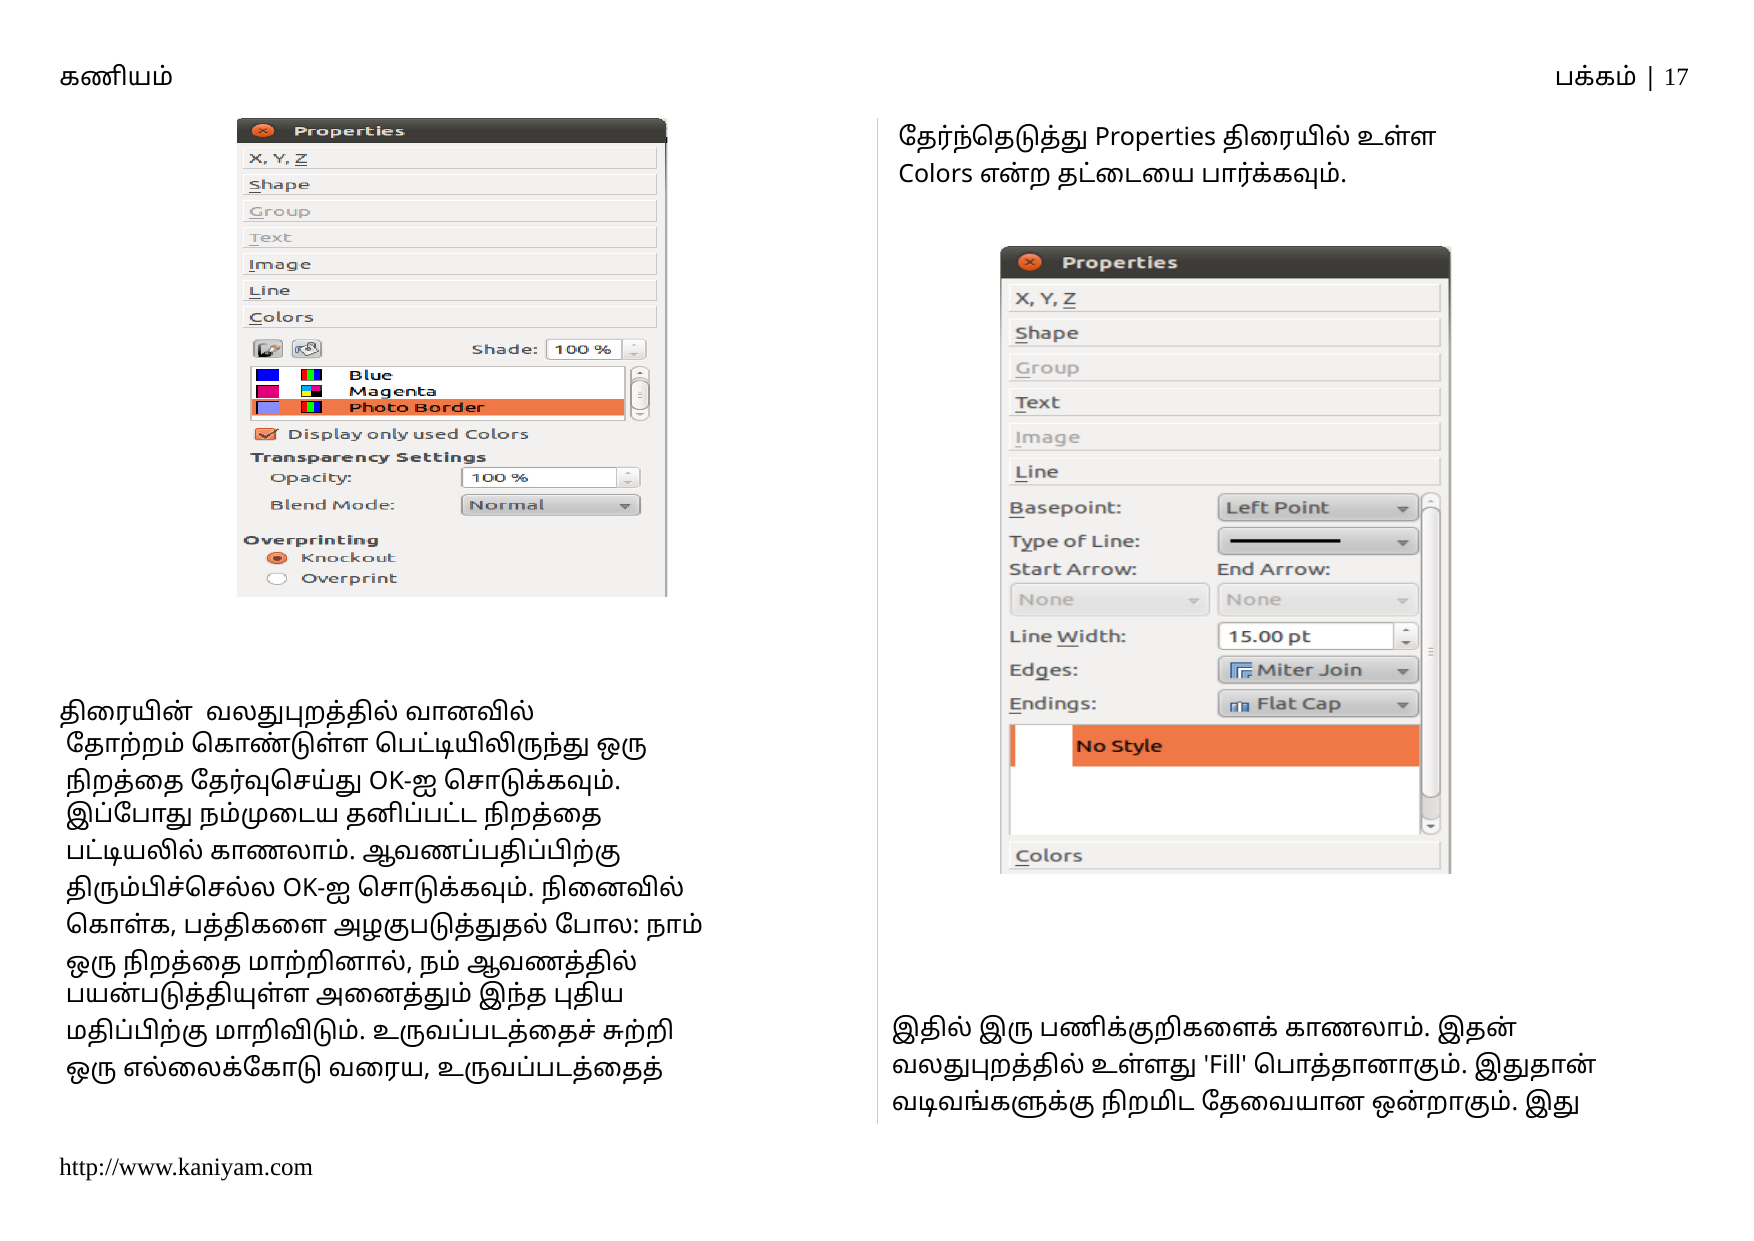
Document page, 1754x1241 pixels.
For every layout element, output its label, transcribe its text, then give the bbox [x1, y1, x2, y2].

text கொள்க, பத்திகளை அழகுபடுத்துதல் போல: நாம் [59, 906, 862, 943]
text திரையின் வலதுபுறத்தில் வானவில் [59, 698, 862, 730]
text Colors என்ற தட்டையை பார்க்கவும். [892, 156, 1695, 192]
text இதில் இரு பணிக்குறிகளைக் காணலாம். இதன் வலதுபுறத்தில் உள்ளது 'Fill' பொத்தானாகும். இதுதான் வடிவங்களுக்கு நிறமிட தேவையான ஒன்றாகும். இது [892, 1010, 1695, 1121]
picture [1000, 246, 1452, 874]
text மதிப்பிற்கு மாறிவிடும். உருவப்படத்தைச் சுற்றி [59, 1013, 862, 1050]
text இப்போது நம்முடைய தனிப்பட்ட நிறத்தை [59, 800, 862, 832]
text பட்டியலில் காணலாம். ஆவணப்பதிப்பிற்கு [59, 832, 862, 869]
text தோற்றம் கொண்டுள்ள பெட்டியிலிருந்து ஒரு [59, 730, 862, 763]
text ஒரு நிறத்தை மாற்றினால், நம் ஆவணத்தில் [59, 943, 862, 980]
text ஒரு எல்லைக்கோடு வரைய, உருவப்படத்தைத் [59, 1050, 862, 1087]
picture [237, 118, 668, 597]
text நிறத்தை தேர்வுசெய்து OK-ஐ சொடுக்கவும். [59, 763, 862, 800]
text தேர்ந்தெடுத்து Properties திரையில் உள்ள [892, 118, 1695, 156]
text பயன்படுத்தியுள்ள அனைத்தும் இந்த புதிய [59, 980, 862, 1013]
text திரும்பிச்செல்ல OK-ஐ சொடுக்கவும். நினைவில் [59, 869, 862, 906]
